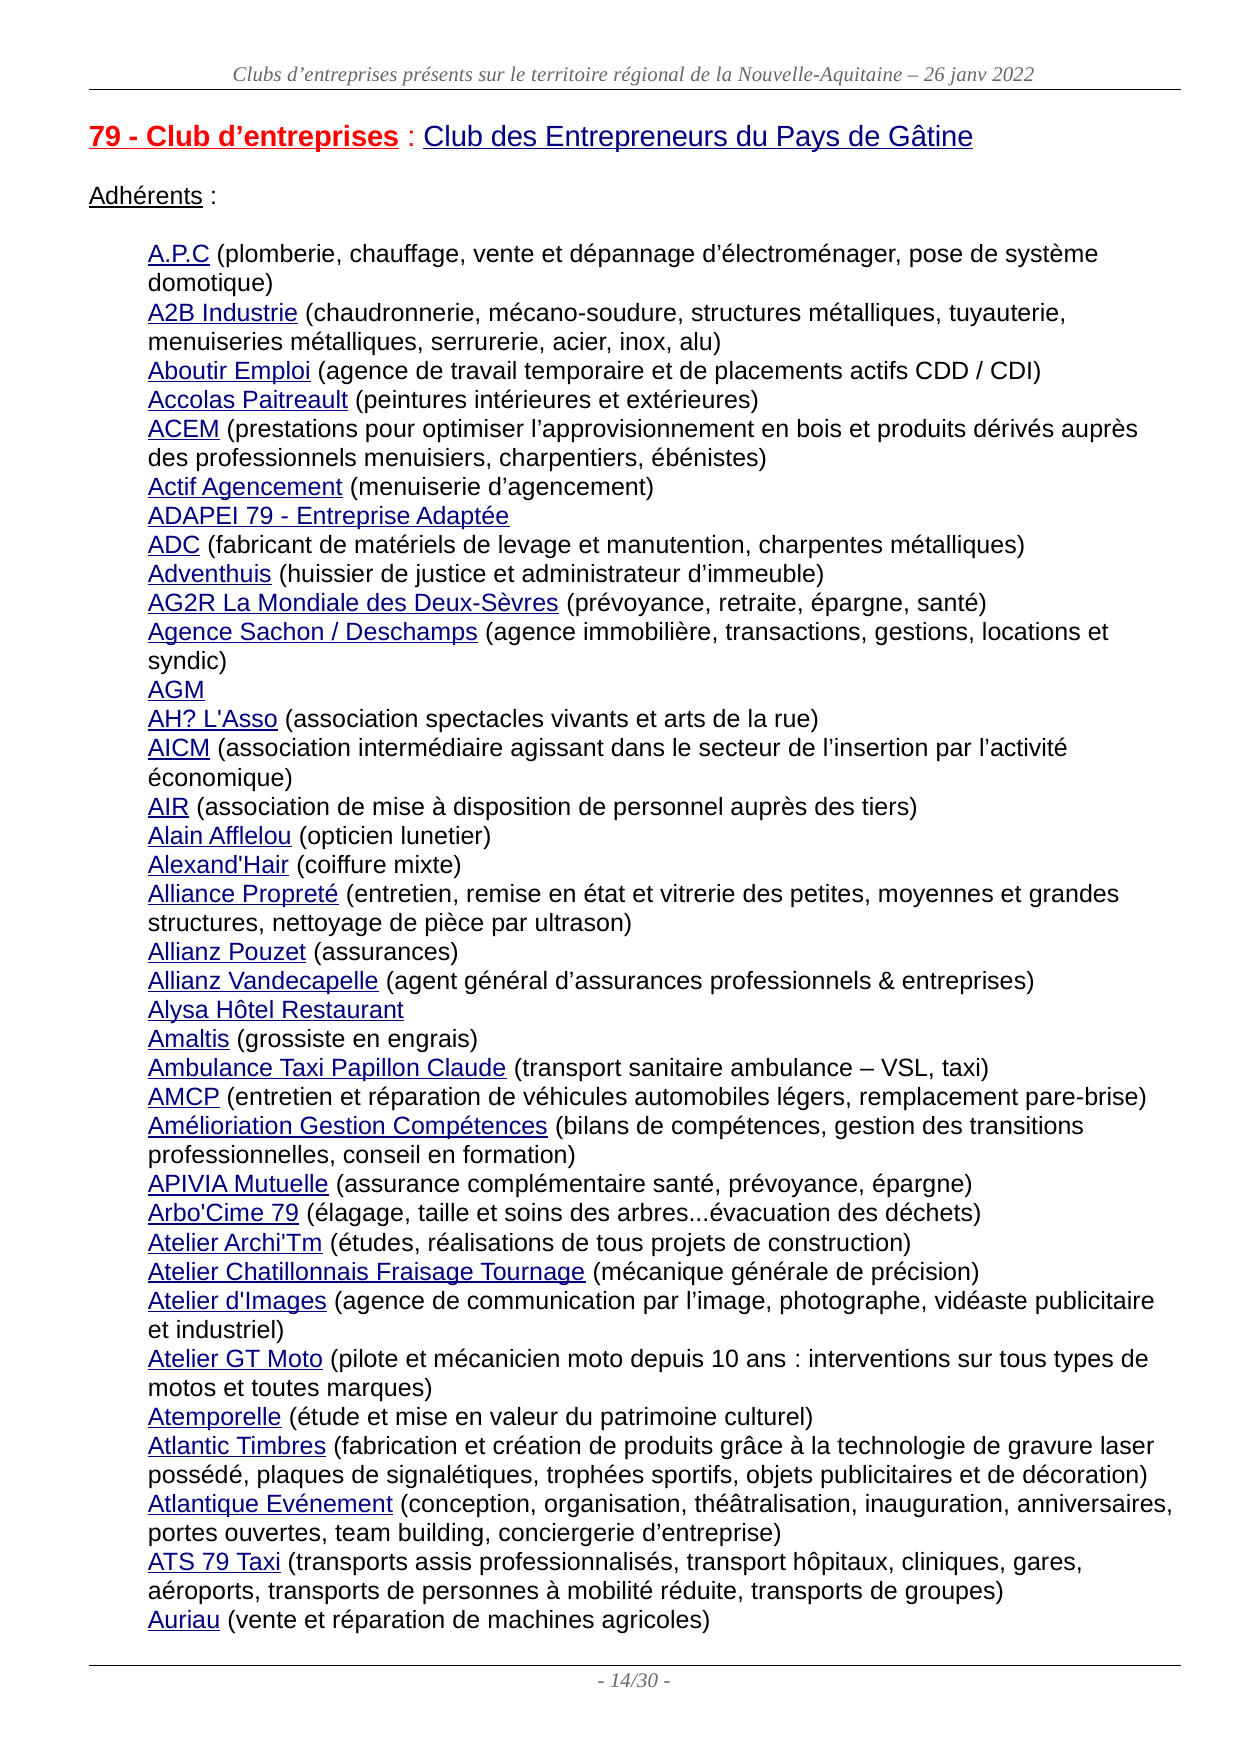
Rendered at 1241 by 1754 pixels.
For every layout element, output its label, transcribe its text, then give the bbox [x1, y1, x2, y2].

text Allianz Pouzet (assurances) [148, 937, 1181, 966]
text Atelier d'Images (agence de communication par l’image, photographe, vidéaste publicitaire et industriel) [148, 1286, 1181, 1344]
text ATS 79 Taxi (transports assis professionnalisés, transport hôpitaux, cliniques, gares, aéroports, transports de personnes à mobilité réduite, transports de groupes) [148, 1547, 1181, 1605]
text Amaltis (grossiste en engrais) [148, 1024, 1181, 1053]
text Ambulance Taxi Papillon Claude (transport sanitaire ambulance – VSL, taxi) [148, 1053, 1181, 1082]
text Alexand'Hair (coiffure mixte) [148, 849, 1181, 879]
text ADC (fabricant de matériels de levage et manutention, charpentes métalliques) [148, 530, 1181, 559]
text A2B Industrie (chaudronnerie, mécano-soudure, structures métalliques, tuyauterie, menuiseries métalliques, serrurerie, acier, inox, alu) [148, 297, 1181, 356]
text Alain Afflelou (opticien lunetier) [148, 821, 1181, 849]
text ADAPEI 79 - Entreprise Adaptée [148, 501, 1181, 530]
text Atlantic Timbres (fabrication et création de produits grâce à la technologie de gravure laser possédé, plaques de signalétiques, trophées sportifs, objets publicitaires et de décoration) [148, 1431, 1181, 1489]
text AG2R La Mondiale des Deux-Sèvres (prévoyance, retraite, épargne, santé) [148, 588, 1181, 617]
text APIVIA Mutuelle (assurance complémentaire santé, prévoyance, épargne) [148, 1169, 1181, 1198]
text Allianz Vandecapelle (agent général d’assurances professionnels & entreprises) [148, 966, 1181, 995]
text Adhérents : [88, 181, 1181, 210]
text Atlantique Evénement (conception, organisation, théâtralisation, inauguration, anniversaires, portes ouvertes, team building, conciergerie d’entreprise) [148, 1489, 1181, 1547]
text Aboutir Emploi (agence de travail temporaire et de placements actifs CDD / CDI) [148, 356, 1181, 384]
text Atelier Chatillonnais Fraisage Tournage (mécanique générale de précision) [148, 1256, 1181, 1286]
text A.P.C (plomberie, chauffage, vente et dépannage d’électroménager, pose de système domotique) [148, 239, 1181, 297]
text Accolas Paitreault (peintures intérieures et extérieures) [148, 384, 1181, 414]
text AICM (association intermédiaire agissant dans le secteur de l’insertion par l’activité économique) [148, 733, 1181, 791]
text AGM [148, 675, 1181, 704]
text AIR (association de mise à disposition de personnel auprès des tiers) [148, 791, 1181, 821]
text ACEM (prestations pour optimiser l’approvisionnement en bois et produits dérivés auprès des professionnels menuisiers, charpentiers, ébénistes) [148, 414, 1181, 472]
text Amélioriation Gestion Compétences (bilans de compétences, gestion des transitions professionnelles, conseil en formation) [148, 1111, 1181, 1169]
text Actif Agencement (menuiserie d’agencement) [148, 472, 1181, 501]
text AMCP (entretien et réparation de véhicules automobiles légers, remplacement pare-brise) [148, 1082, 1181, 1111]
text Alysa Hôtel Restaurant [148, 995, 1181, 1024]
text Agence Sachon / Deschamps (agence immobilière, transactions, gestions, locations et syndic) [148, 617, 1181, 675]
text Atelier Archi'Tm (études, réalisations de tous projets de construction) [148, 1227, 1181, 1256]
text 79 - Club d’entreprises : Club des Entrepreneurs du Pays de Gâtine [88, 118, 1181, 152]
text Atelier GT Moto (pilote et mécanicien moto depuis 10 ans : interventions sur tous types de motos et toutes marques) [148, 1344, 1181, 1402]
text Alliance Propreté (entretien, remise en état et vitrerie des petites, moyennes et grandes structures, nettoyage de pièce par ultrason) [148, 879, 1181, 937]
text Adventhuis (huissier de justice et administrateur d’immeuble) [148, 559, 1181, 588]
text Atemporelle (étude et mise en valeur du patrimoine culturel) [148, 1402, 1181, 1431]
text AH? L'Asso (association spectacles vivants et arts de la rue) [148, 704, 1181, 733]
text Arbo'Cime 79 (élagage, taille et soins des arbres...évacuation des déchets) [148, 1198, 1181, 1227]
text Auriau (vente et réparation de machines agricoles) [148, 1605, 1181, 1634]
